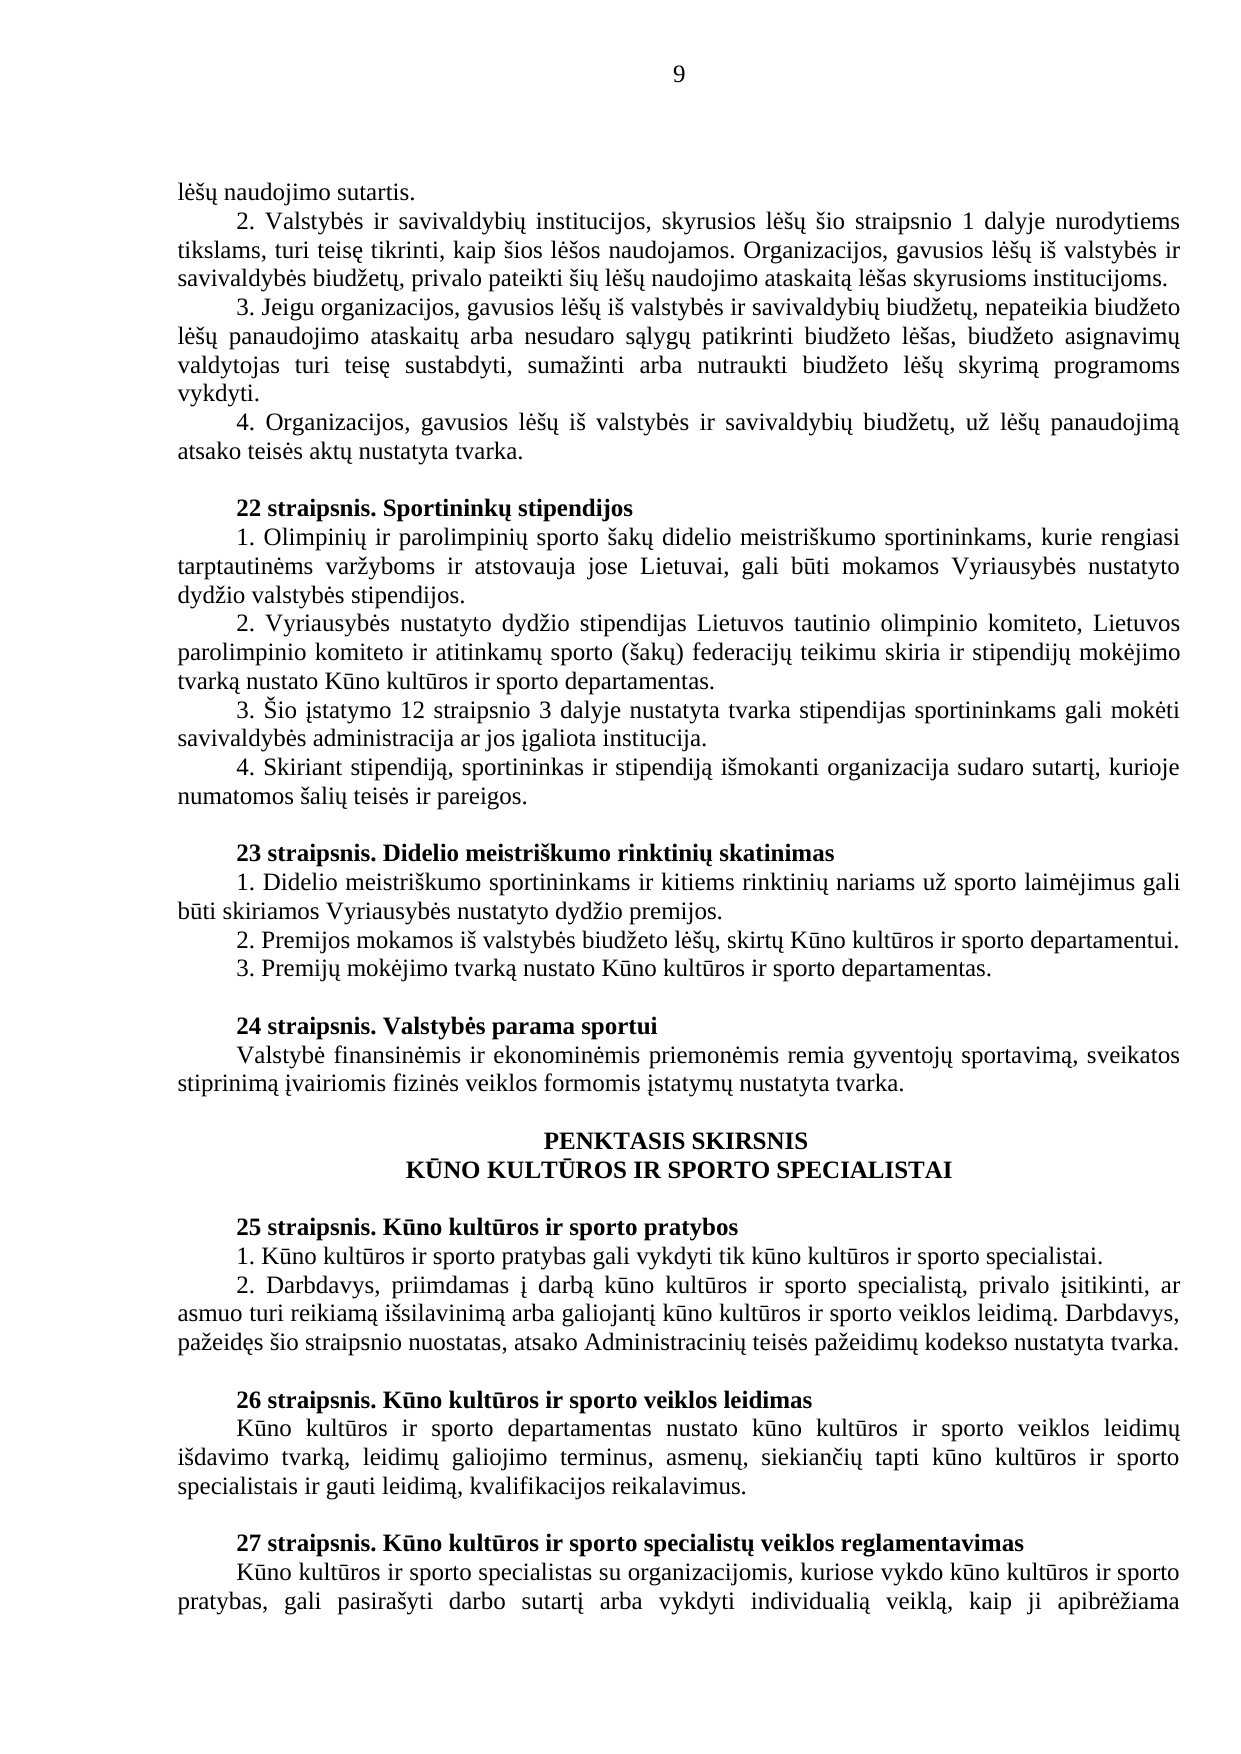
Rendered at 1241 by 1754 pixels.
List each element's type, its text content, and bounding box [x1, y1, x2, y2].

text 22 straipsnis. Sportininkų stipendijos [177, 493, 1181, 522]
text 1. Didelio meistriškumo sportininkams ir kitiems rinktinių nariams už sporto laimėjimus gali būti skiriamos Vyriausybės nustatyto dydžio premijos. [177, 867, 1181, 925]
text 3. Šio įstatymo 12 straipsnio 3 dalyje nustatyta tvarka stipendijas sportininkams gali mokėti savivaldybės administracija ar jos įgaliota institucija. [177, 695, 1181, 752]
text 3. Jeigu organizacijos, gavusios lėšų iš valstybės ir savivaldybių biudžetų, nepateikia biudžeto lėšų panaudojimo ataskaitų arba nesudaro sąlygų patikrinti biudžeto lėšas, biudžeto asignavimų valdytojas turi teisę sustabdyti, sumažinti arba nutraukti biudžeto lėšų skyrimą programoms vykdyti. [177, 292, 1181, 407]
text 3. Premijų mokėjimo tvarką nustato Kūno kultūros ir sporto departamentas. [177, 953, 1181, 982]
text 2. Valstybės ir savivaldybių institucijos, skyrusios lėšų šio straipsnio 1 dalyje nurodytiems tikslams, turi teisę tikrinti, kaip šios lėšos naudojamos. Organizacijos, gavusios lėšų iš valstybės ir savivaldybės biudžetų, privalo pateikti šių lėšų naudojimo ataskaitą lėšas skyrusioms institucijoms. [177, 206, 1181, 292]
text 24 straipsnis. Valstybės parama sportui [177, 1011, 1181, 1040]
text 23 straipsnis. Didelio meistriškumo rinktinių skatinimas [177, 838, 1181, 867]
text 27 straipsnis. Kūno kultūros ir sporto specialistų veiklos reglamentavimas [177, 1528, 1181, 1557]
text 2. Premijos mokamos iš valstybės biudžeto lėšų, skirtų Kūno kultūros ir sporto departamentui. [177, 925, 1181, 953]
text Kūno kultūros ir sporto specialistas su organizacijomis, kuriose vykdo kūno kultūros ir sporto pratybas, gali pasirašyti darbo sutartį arba vykdyti individualią veiklą, kaip ji apibrėžiama [177, 1557, 1181, 1615]
text Valstybė finansinėmis ir ekonominėmis priemonėmis remia gyventojų sportavimą, sveikatos stiprinimą įvairiomis fizinės veiklos formomis įstatymų nustatyta tvarka. [177, 1040, 1181, 1097]
text Kūno kultūros ir sporto departamentas nustato kūno kultūros ir sporto veiklos leidimų išdavimo tvarką, leidimų galiojimo terminus, asmenų, siekiančių tapti kūno kultūros ir sporto specialistais ir gauti leidimą, kvalifikacijos reikalavimus. [177, 1413, 1181, 1500]
text PENKTASIS SKIRSNIS [177, 1126, 1181, 1155]
text lėšų naudojimo sutartis. [177, 177, 1181, 206]
text 26 straipsnis. Kūno kultūros ir sporto veiklos leidimas [177, 1385, 1181, 1413]
text 4. Organizacijos, gavusios lėšų iš valstybės ir savivaldybių biudžetų, už lėšų panaudojimą atsako teisės aktų nustatyta tvarka. [177, 407, 1181, 465]
text 1. Olimpinių ir parolimpinių sporto šakų didelio meistriškumo sportininkams, kurie rengiasi tarptautinėms varžyboms ir atstovauja jose Lietuvai, gali būti mokamos Vyriausybės nustatyto dydžio valstybės stipendijos. [177, 522, 1181, 608]
text 1. Kūno kultūros ir sporto pratybas gali vykdyti tik kūno kultūros ir sporto specialistai. [177, 1241, 1181, 1270]
text 2. Darbdavys, priimdamas į darbą kūno kultūros ir sporto specialistą, privalo įsitikinti, ar asmuo turi reikiamą išsilavinimą arba galiojantį kūno kultūros ir sporto veiklos leidimą. Darbdavys, pažeidęs šio straipsnio nuostatas, atsako Administracinių teisės pažeidimų kodekso nustatyta tvarka. [177, 1270, 1181, 1356]
text KŪNO KULTŪROS IR SPORTO SPECIALISTAI [177, 1155, 1181, 1183]
text 25 straipsnis. Kūno kultūros ir sporto pratybos [177, 1212, 1181, 1241]
text 2. Vyriausybės nustatyto dydžio stipendijas Lietuvos tautinio olimpinio komiteto, Lietuvos parolimpinio komiteto ir atitinkamų sporto (šakų) federacijų teikimu skiria ir stipendijų mokėjimo tvarką nustato Kūno kultūros ir sporto departamentas. [177, 608, 1181, 695]
text 4. Skiriant stipendiją, sportininkas ir stipendiją išmokanti organizacija sudaro sutartį, kurioje numatomos šalių teisės ir pareigos. [177, 752, 1181, 810]
